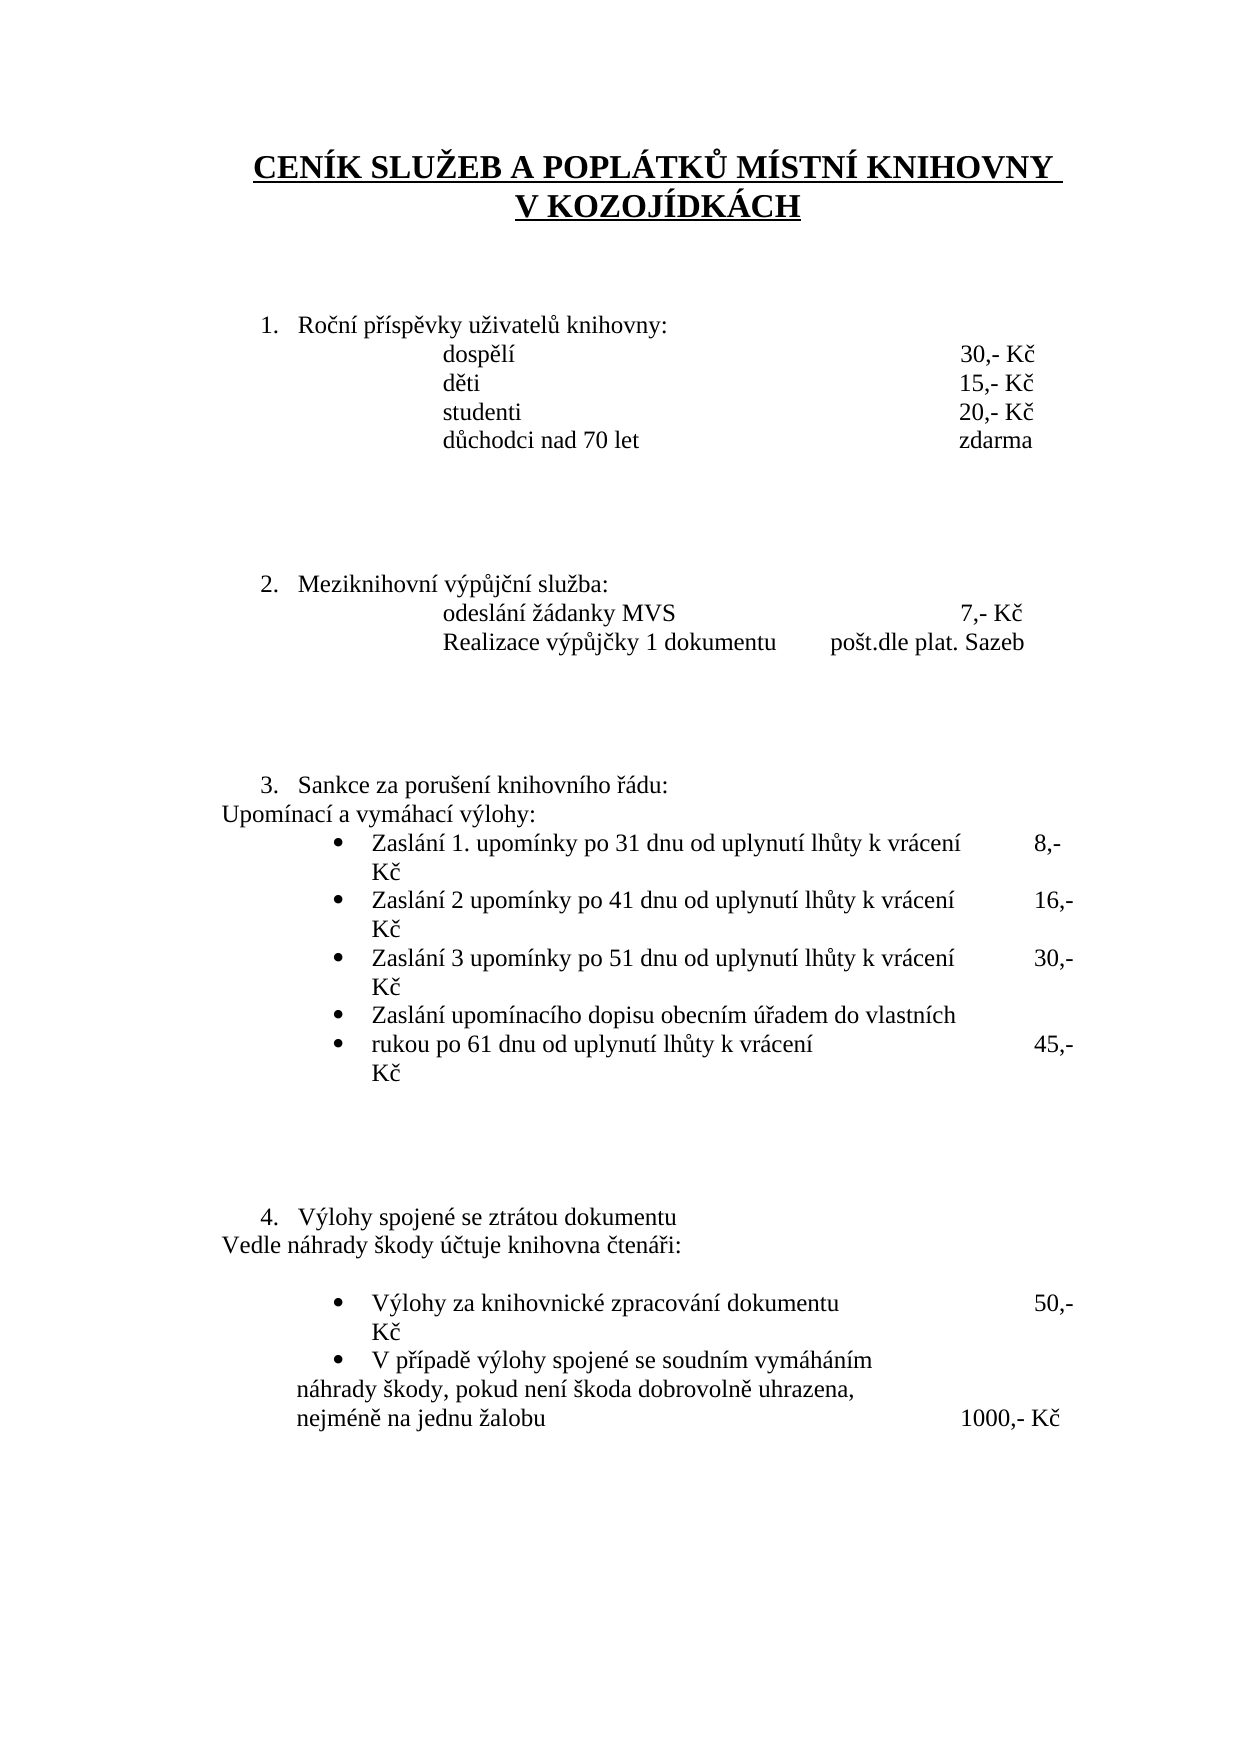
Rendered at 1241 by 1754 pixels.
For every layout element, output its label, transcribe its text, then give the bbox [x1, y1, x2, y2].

list rukou po 61 dnu od uplynutí lhůty k vrácení 45,- Kč [334, 1029, 1093, 1087]
text studenti 20,- Kč [369, 397, 1093, 426]
list Roční příspěvky uživatelů knihovny: [260, 311, 1093, 339]
list Zaslání 3 upomínky po 51 dnu od uplynutí lhůty k vrácení 30,- Kč [334, 943, 1093, 1001]
text CENÍK SLUŽEB A POPLÁTKŮ MÍSTNÍ KNIHOVNY V KOZOJÍDKÁCH [223, 148, 1093, 224]
text Upomínací a vymáhací výlohy: [221, 799, 1093, 828]
text náhrady škody, pokud není škoda dobrovolně uhrazena, [296, 1374, 1093, 1403]
list Výlohy spojené se ztrátou dokumentu [260, 1202, 1093, 1231]
text odeslání žádanky MVS 7,- Kč [370, 598, 1093, 627]
list Sankce za porušení knihovního řádu: [260, 771, 1093, 799]
list Zaslání upomínacího dopisu obecním úřadem do vlastních [334, 1001, 1093, 1029]
list Meziknihovní výpůjční služba: [260, 569, 1093, 598]
text nejméně na jednu žalobu 1000,- Kč [296, 1403, 1093, 1432]
text Vedle náhrady škody účtuje knihovna čtenáři: [221, 1231, 1093, 1259]
list V případě výlohy spojené se soudním vymáháním [334, 1346, 1093, 1374]
text děti 15,- Kč [369, 368, 1093, 397]
list Zaslání 1. upomínky po 31 dnu od uplynutí lhůty k vrácení 8,- Kč [334, 828, 1093, 886]
text Realizace výpůjčky 1 dokumentu pošt.dle plat. Sazeb [369, 627, 1093, 656]
list Výlohy za knihovnické zpracování dokumentu 50,- Kč [334, 1288, 1093, 1346]
text důchodci nad 70 let zdarma [369, 426, 1093, 454]
text dospělí 30,- Kč [370, 339, 1093, 368]
list Zaslání 2 upomínky po 41 dnu od uplynutí lhůty k vrácení 16,- Kč [334, 886, 1093, 943]
